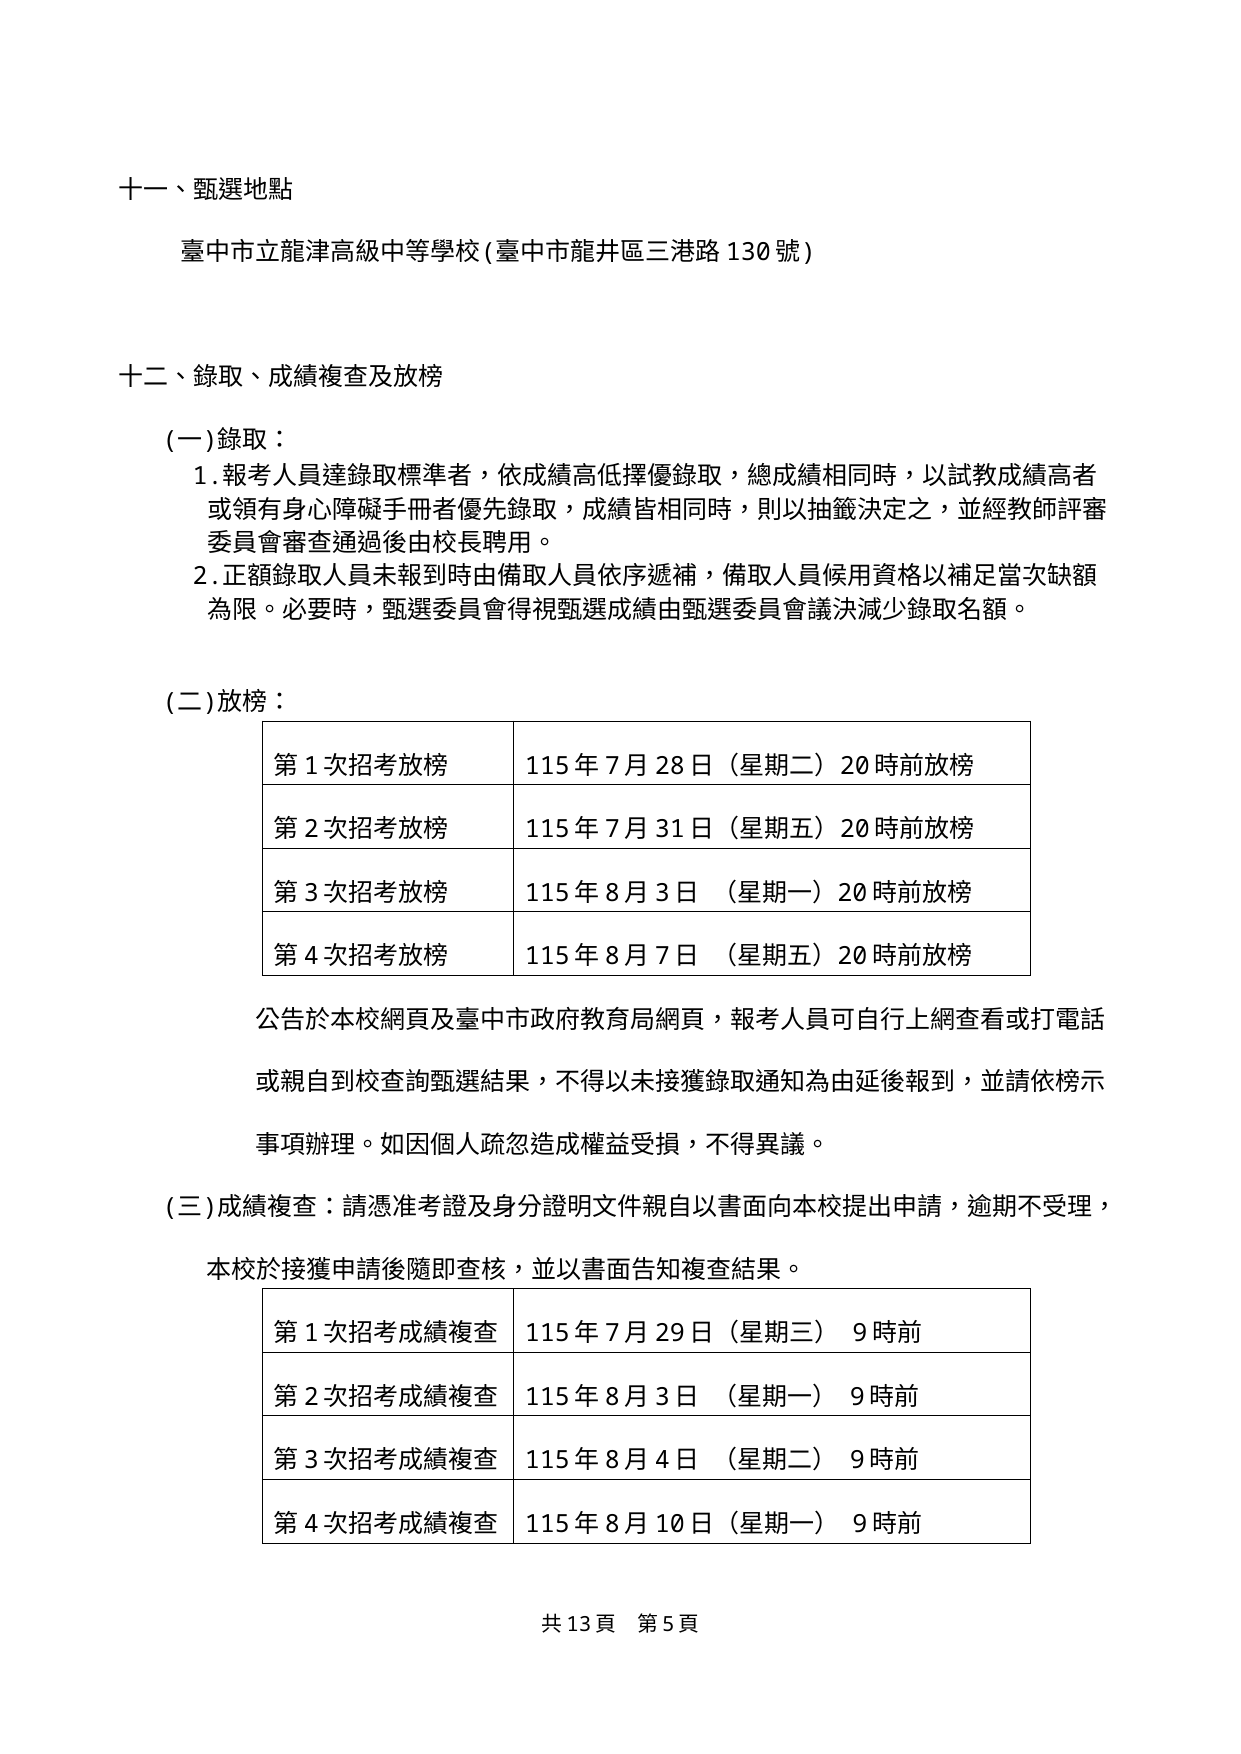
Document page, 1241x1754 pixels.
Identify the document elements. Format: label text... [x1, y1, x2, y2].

table_header 第1次招考放榜 [263, 722, 513, 784]
text 2.正額錄取人員未報到時由備取人員依序遞補，備取人員候用資格以補足當次缺額為限。必要時，甄選委員會得視甄選成績由甄選委員會議決減少錄取名額。 [192, 558, 1122, 625]
text 臺中市立龍津高級中等學校(臺中市龍井區三港路130號) [181, 208, 1122, 271]
table_cell 115年8月3日 （星期一）20時前放榜 [514, 849, 1030, 911]
table_header 115年7月28日（星期二）20時前放榜 [514, 722, 1030, 784]
table_cell 第3次招考成績複查 [263, 1416, 513, 1479]
text 十二、錄取、成績複查及放榜 [118, 333, 1122, 396]
text 公告於本校網頁及臺中市政府教育局網頁，報考人員可自行上網查看或打電話或親自到校查詢甄選結果，不得以未接獲錄取通知為由延後報到，並請依榜示事項辦理。如因個人疏忽造成權益受損，不得異議。 [256, 976, 1122, 1163]
table_cell 115年8月3日 （星期一） 9時前 [514, 1353, 1030, 1415]
table_cell 第2次招考成績複查 [263, 1353, 513, 1415]
table_cell 第2次招考放榜 [263, 785, 513, 848]
text 1.報考人員達錄取標準者，依成績高低擇優錄取，總成績相同時，以試教成績高者或領有身心障礙手冊者優先錄取，成績皆相同時，則以抽籤決定之，並經教師評審委員會審查通過後由校長聘用。 [192, 458, 1122, 558]
table_cell 第3次招考放榜 [263, 849, 513, 911]
table_cell 115年7月31日（星期五）20時前放榜 [514, 785, 1030, 848]
table_cell 115年8月10日（星期一） 9時前 [514, 1480, 1030, 1542]
text 十一、甄選地點 [118, 146, 1122, 208]
table_cell 第4次招考放榜 [263, 912, 513, 975]
table_cell 第4次招考成績複查 [263, 1480, 513, 1542]
text (三)成績複查：請憑准考證及身分證明文件親自以書面向本校提出申請，逾期不受理，本校於接獲申請後隨即查核，並以書面告知複查結果。 [162, 1163, 1122, 1288]
text (二)放榜： [118, 658, 1122, 721]
table_cell 115年8月7日 （星期五）20時前放榜 [514, 912, 1030, 975]
table_header 115年7月29日（星期三） 9時前 [514, 1289, 1030, 1352]
text (一)錄取： [118, 396, 1122, 458]
table_header 第1次招考成績複查 [263, 1289, 513, 1352]
table_cell 115年8月4日 （星期二） 9時前 [514, 1416, 1030, 1479]
